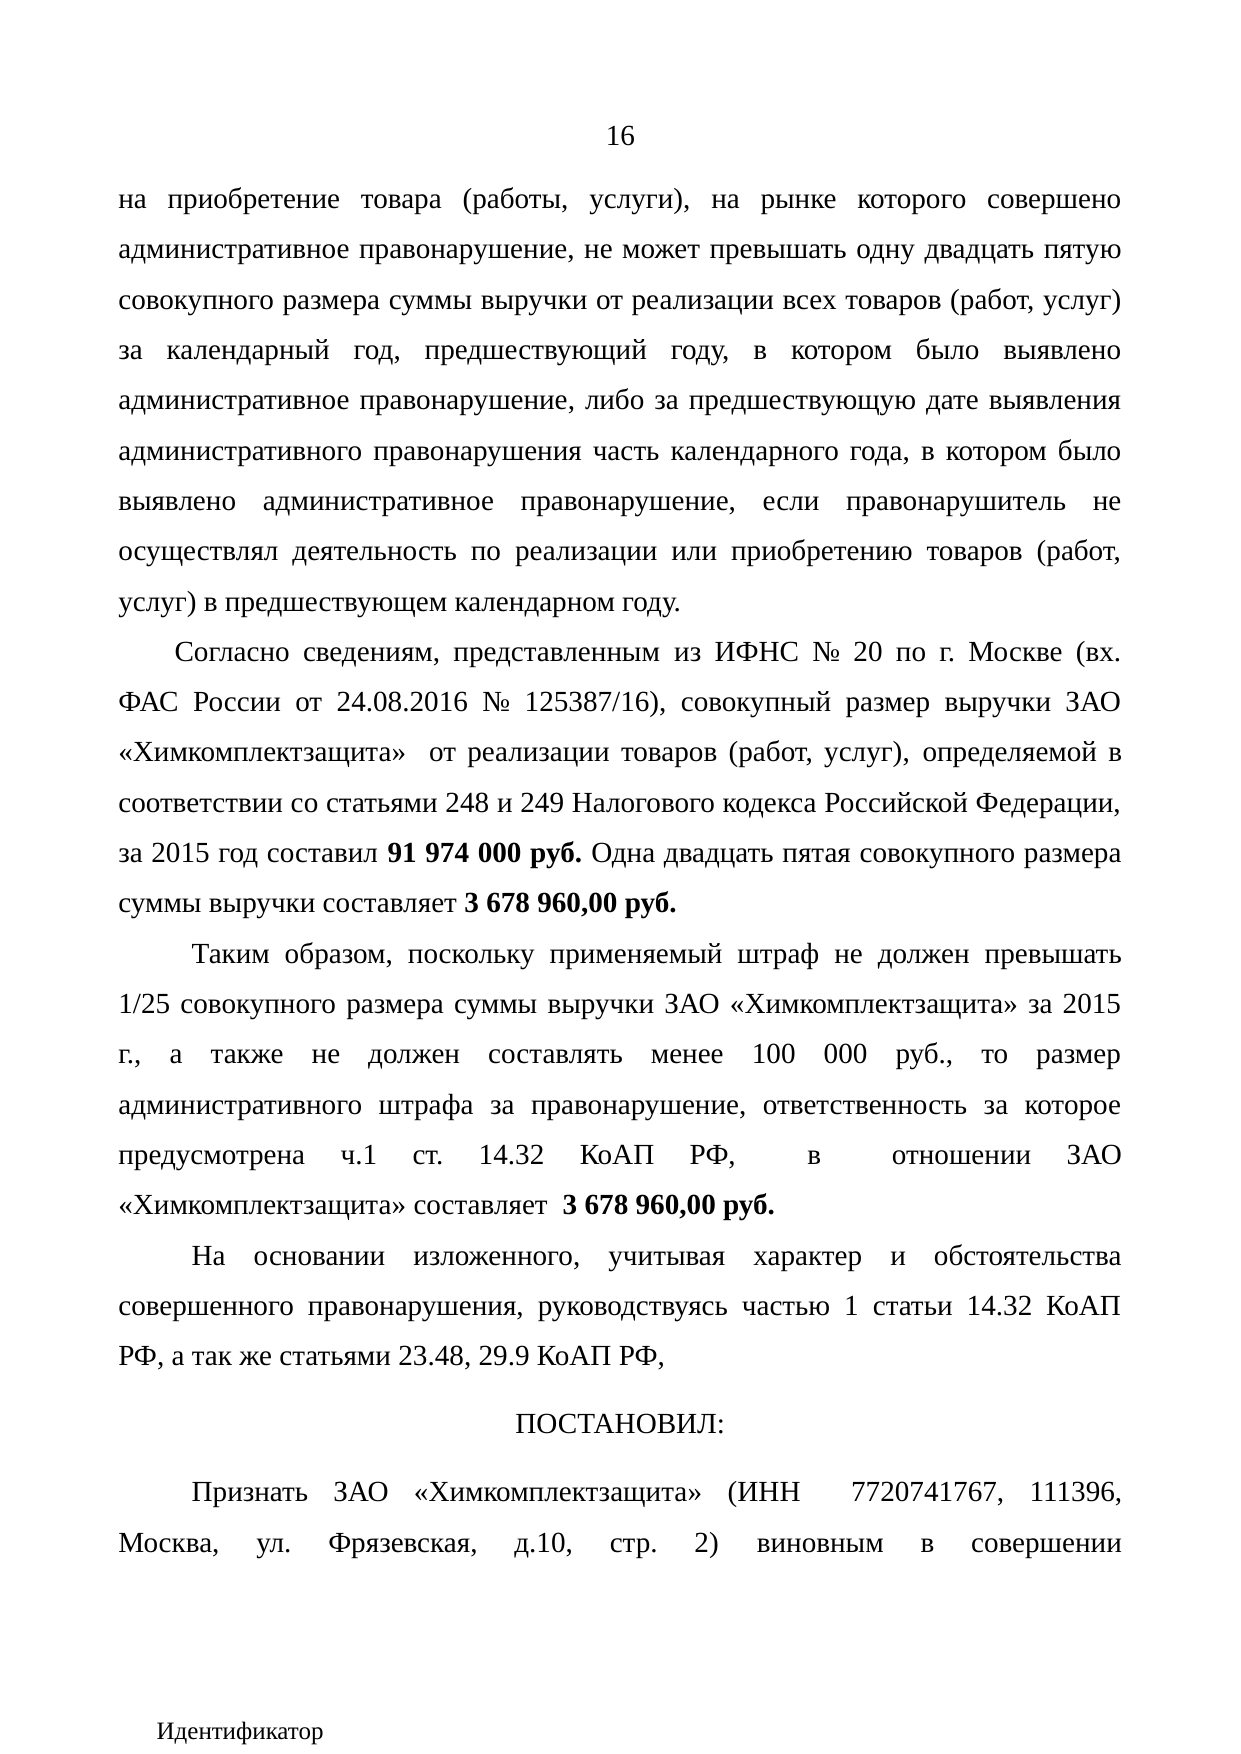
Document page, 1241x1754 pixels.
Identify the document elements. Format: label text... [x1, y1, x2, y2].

text Согласно сведениям, представленным из ИФНС № 20 по г. Москве (вх. ФАС России от 24.08.2016 № 125387/16), совокупный размер выручки ЗАО «Химкомплектзащита» от реализации товаров (работ, услуг), определяемой в соответствии со статьями 248 и 249 Налогового кодекса Российской Федерации, за 2015 год составил 91 974 000 руб. Одна двадцать пятая совокупного размера суммы выручки составляет 3 678 960,00 руб. [118, 634, 1122, 919]
text Признать ЗАО «Химкомплектзащита» (ИНН 7720741767, 111396, Москва, ул. Фрязевская, д.10, стр. 2) виновным в совершении [118, 1474, 1122, 1558]
text на приобретение товара (работы, услуги), на рынке которого совершено административное правонарушение, не может превышать одну двадцать пятую совокупного размера суммы выручки от реализации всех товаров (работ, услуг) за календарный год, предшествующий году, в котором было выявлено административное правонарушение, либо за предшествующую дате выявления административного правонарушения часть календарного года, в котором было выявлено административное правонарушение, если правонарушитель не осуществлял деятельность по реализации или приобретению товаров (работ, услуг) в предшествующем календарном году. [118, 181, 1122, 617]
text На основании изложенного, учитывая характер и обстоятельства совершенного правонарушения, руководствуясь частью 1 статьи 14.32 КоАП РФ, а так же статьями 23.48, 29.9 КоАП РФ, [118, 1238, 1122, 1372]
text Таким образом, поскольку применяемый штраф не должен превышать 1/25 совокупного размера суммы выручки ЗАО «Химкомплектзащита» за 2015 г., а также не должен составлять менее 100 000 руб., то размер административного штрафа за правонарушение, ответственность за которое предусмотрена ч.1 ст. 14.32 КоАП РФ, в отношении ЗАО «Химкомплектзащита» составляет 3 678 960,00 руб. [118, 936, 1122, 1221]
text ПОСТАНОВИЛ: [118, 1406, 1122, 1440]
